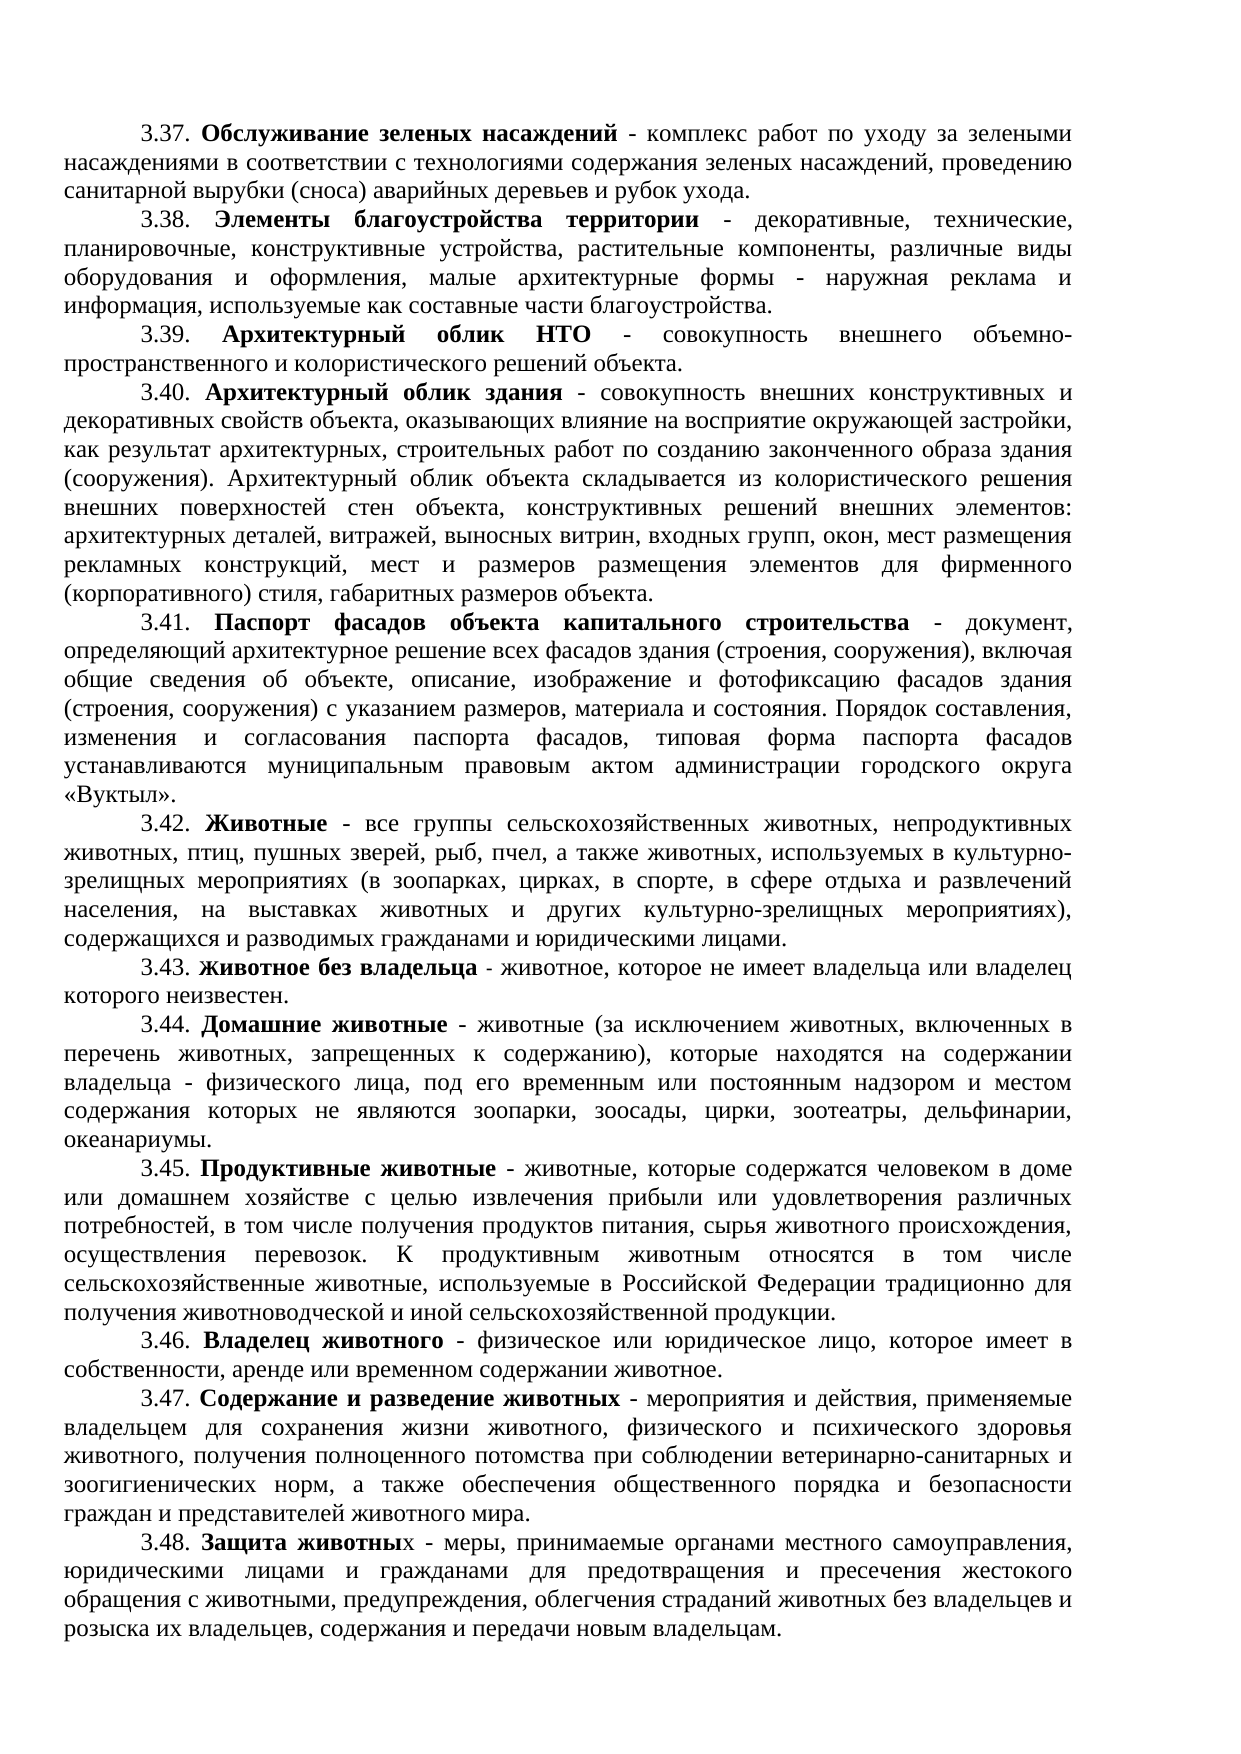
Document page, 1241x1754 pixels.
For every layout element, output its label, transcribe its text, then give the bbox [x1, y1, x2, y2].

text 3.46. Владелец животного - физическое или юридическое лицо, которое имеет в собственности, аренде или временном содержании животное. [64, 1326, 1073, 1383]
text 3.38. Элементы благоустройства территории - декоративные, технические, планировочные, конструктивные устройства, растительные компоненты, различные виды оборудования и оформления, малые архитектурные формы - наружная реклама и информация, используемые как составные части благоустройства. [64, 204, 1073, 319]
text 3.48. Защита животных - меры, принимаемые органами местного самоуправления, юридическими лицами и гражданами для предотвращения и пресечения жестокого обращения с животными, предупреждения, облегчения страданий животных без владельцев и розыска их владельцев, содержания и передачи новым владельцам. [64, 1527, 1073, 1642]
text 3.44. Домашние животные - животные (за исключением животных, включенных в перечень животных, запрещенных к содержанию), которые находятся на содержании владельца - физического лица, под его временным или постоянным надзором и местом содержания которых не являются зоопарки, зоосады, цирки, зоотеатры, дельфинарии, океанариумы. [64, 1009, 1073, 1153]
text 3.39. Архитектурный облик НТО - совокупность внешнего объемно-пространственного и колористического решений объекта. [64, 319, 1073, 377]
text 3.43. Животное без владельца - животное, которое не имеет владельца или владелец которого неизвестен. [64, 952, 1073, 1009]
text 3.40. Архитектурный облик здания - совокупность внешних конструктивных и декоративных свойств объекта, оказывающих влияние на восприятие окружающей застройки, как результат архитектурных, строительных работ по созданию законченного образа здания (сооружения). Архитектурный облик объекта складывается из колористического решения внешних поверхностей стен объекта, конструктивных решений внешних элементов: архитектурных деталей, витражей, выносных витрин, входных групп, окон, мест размещения рекламных конструкций, мест и размеров размещения элементов для фирменного (корпоративного) стиля, габаритных размеров объекта. [64, 377, 1073, 607]
text 3.47. Содержание и разведение животных - мероприятия и действия, применяемые владельцем для сохранения жизни животного, физического и психического здоровья животного, получения полноценного потомства при соблюдении ветеринарно-санитарных и зоогигиенических норм, а также обеспечения общественного порядка и безопасности граждан и представителей животного мира. [64, 1383, 1073, 1527]
text 3.45. Продуктивные животные - животные, которые содержатся человеком в доме или домашнем хозяйстве с целью извлечения прибыли или удовлетворения различных потребностей, в том числе получения продуктов питания, сырья животного происхождения, осуществления перевозок. К продуктивным животным относятся в том числе сельскохозяйственные животные, используемые в Российской Федерации традиционно для получения животноводческой и иной сельскохозяйственной продукции. [64, 1153, 1073, 1326]
text 3.41. Паспорт фасадов объекта капитального строительства - документ, определяющий архитектурное решение всех фасадов здания (строения, сооружения), включая общие сведения об объекте, описание, изображение и фотофиксацию фасадов здания (строения, сооружения) с указанием размеров, материала и состояния. Порядок составления, изменения и согласования паспорта фасадов, типовая форма паспорта фасадов устанавливаются муниципальным правовым актом администрации городского округа «Вуктыл». [64, 607, 1073, 808]
text 3.42. Животные - все группы сельскохозяйственных животных, непродуктивных животных, птиц, пушных зверей, рыб, пчел, а также животных, используемых в культурно-зрелищных мероприятиях (в зоопарках, цирках, в спорте, в сфере отдыха и развлечений населения, на выставках животных и других культурно-зрелищных мероприятиях), содержащихся и разводимых гражданами и юридическими лицами. [64, 808, 1073, 952]
text 3.37. Обслуживание зеленых насаждений - комплекс работ по уходу за зелеными насаждениями в соответствии с технологиями содержания зеленых насаждений, проведению санитарной вырубки (сноса) аварийных деревьев и рубок ухода. [64, 118, 1073, 204]
